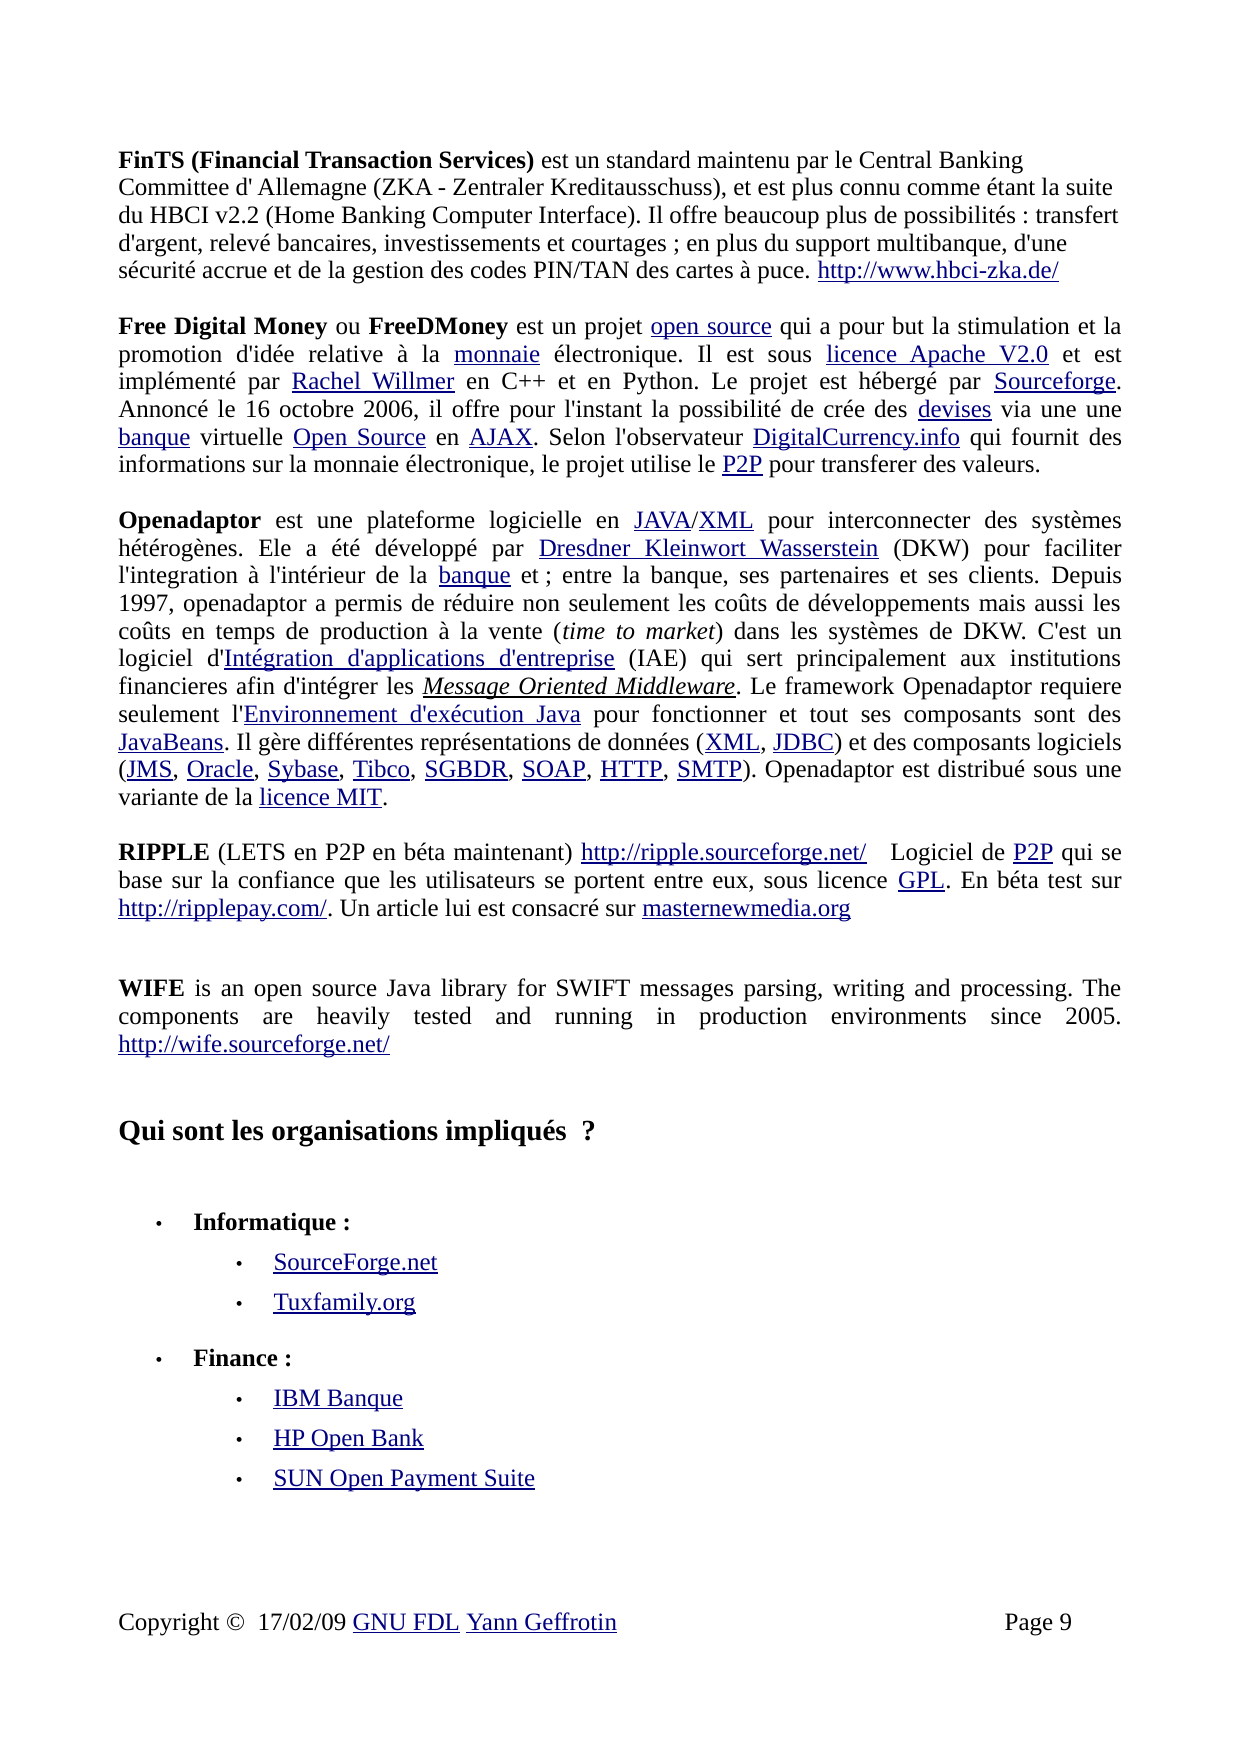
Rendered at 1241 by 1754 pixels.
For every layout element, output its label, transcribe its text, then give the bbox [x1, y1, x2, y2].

list Finance : [156, 1344, 1122, 1372]
text Qui sont les organisations impliqués ? [118, 1115, 1122, 1147]
list Informatique : [156, 1208, 1122, 1236]
text RIPPLE (LETS en P2P en béta maintenant) http://ripple.sourceforge.net/ Logiciel de P2P qui se base sur la confiance que les utilisateurs se portent entre eux, sous licence GPL. En béta test sur http://ripplepay.com/. Un article lui est consacré sur masternewmedia.org [118, 838, 1122, 922]
text Openadaptor est une plateforme logicielle en JAVA/XML pour interconnecter des systèmes hétérogènes. Ele a été développé par Dresdner Kleinwort Wasserstein (DKW) pour faciliter l'integration à l'intérieur de la banque et ; entre la banque, ses partenaires et ses clients. Depuis 1997, openadaptor a permis de réduire non seulement les coûts de développements mais aussi les coûts en temps de production à la vente (time to market) dans les systèmes de DKW. C'est un logiciel d'Intégration d'applications d'entreprise (IAE) qui sert principalement aux institutions financieres afin d'intégrer les Message Oriented Middleware. Le framework Openadaptor requiere seulement l'Environnement d'exécution Java pour fonctionner et tout ses composants sont des JavaBeans. Il gère différentes représentations de données (XML, JDBC) et des composants logiciels (JMS, Oracle, Sybase, Tibco, SGBDR, SOAP, HTTP, SMTP). Openadaptor est distribué sous une variante de la licence MIT. [118, 506, 1122, 811]
list SUN Open Payment Suite [236, 1464, 1122, 1492]
list HP Open Bank [236, 1424, 1122, 1452]
list IBM Banque [236, 1384, 1122, 1412]
text FinTS (Financial Transaction Services) est un standard maintenu par le Central Banking Committee d' Allemagne (ZKA - Zentraler Kreditausschuss), et est plus connu comme étant la suite du HBCI v2.2 (Home Banking Computer Interface). Il offre beaucoup plus de possibilités : transfert d'argent, relevé bancaires, investissements et courtages ; en plus du support multibanque, d'une sécurité accrue et de la gestion des codes PIN/TAN des cartes à puce. http://www.hbci-zka.de/ [118, 146, 1122, 284]
list Tuxfamily.org [236, 1288, 1122, 1316]
list SourceForge.net [236, 1248, 1122, 1276]
text Free Digital Money ou FreeDMoney est un projet open source qui a pour but la stimulation et la promotion d'idée relative à la monnaie électronique. Il est sous licence Apache V2.0 et est implémenté par Rachel Willmer en C++ et en Python. Le projet est hébergé par Sourceforge. Annoncé le 16 octobre 2006, il offre pour l'instant la possibilité de crée des devises via une une banque virtuelle Open Source en AJAX. Selon l'observateur DigitalCurrency.info qui fournit des informations sur la monnaie électronique, le projet utilise le P2P pour transferer des valeurs. [118, 312, 1122, 478]
text WIFE is an open source Java library for SWIFT messages parsing, writing and processing. The components are heavily tested and running in production environments since 2005. http://wife.sourceforge.net/ [118, 974, 1122, 1057]
